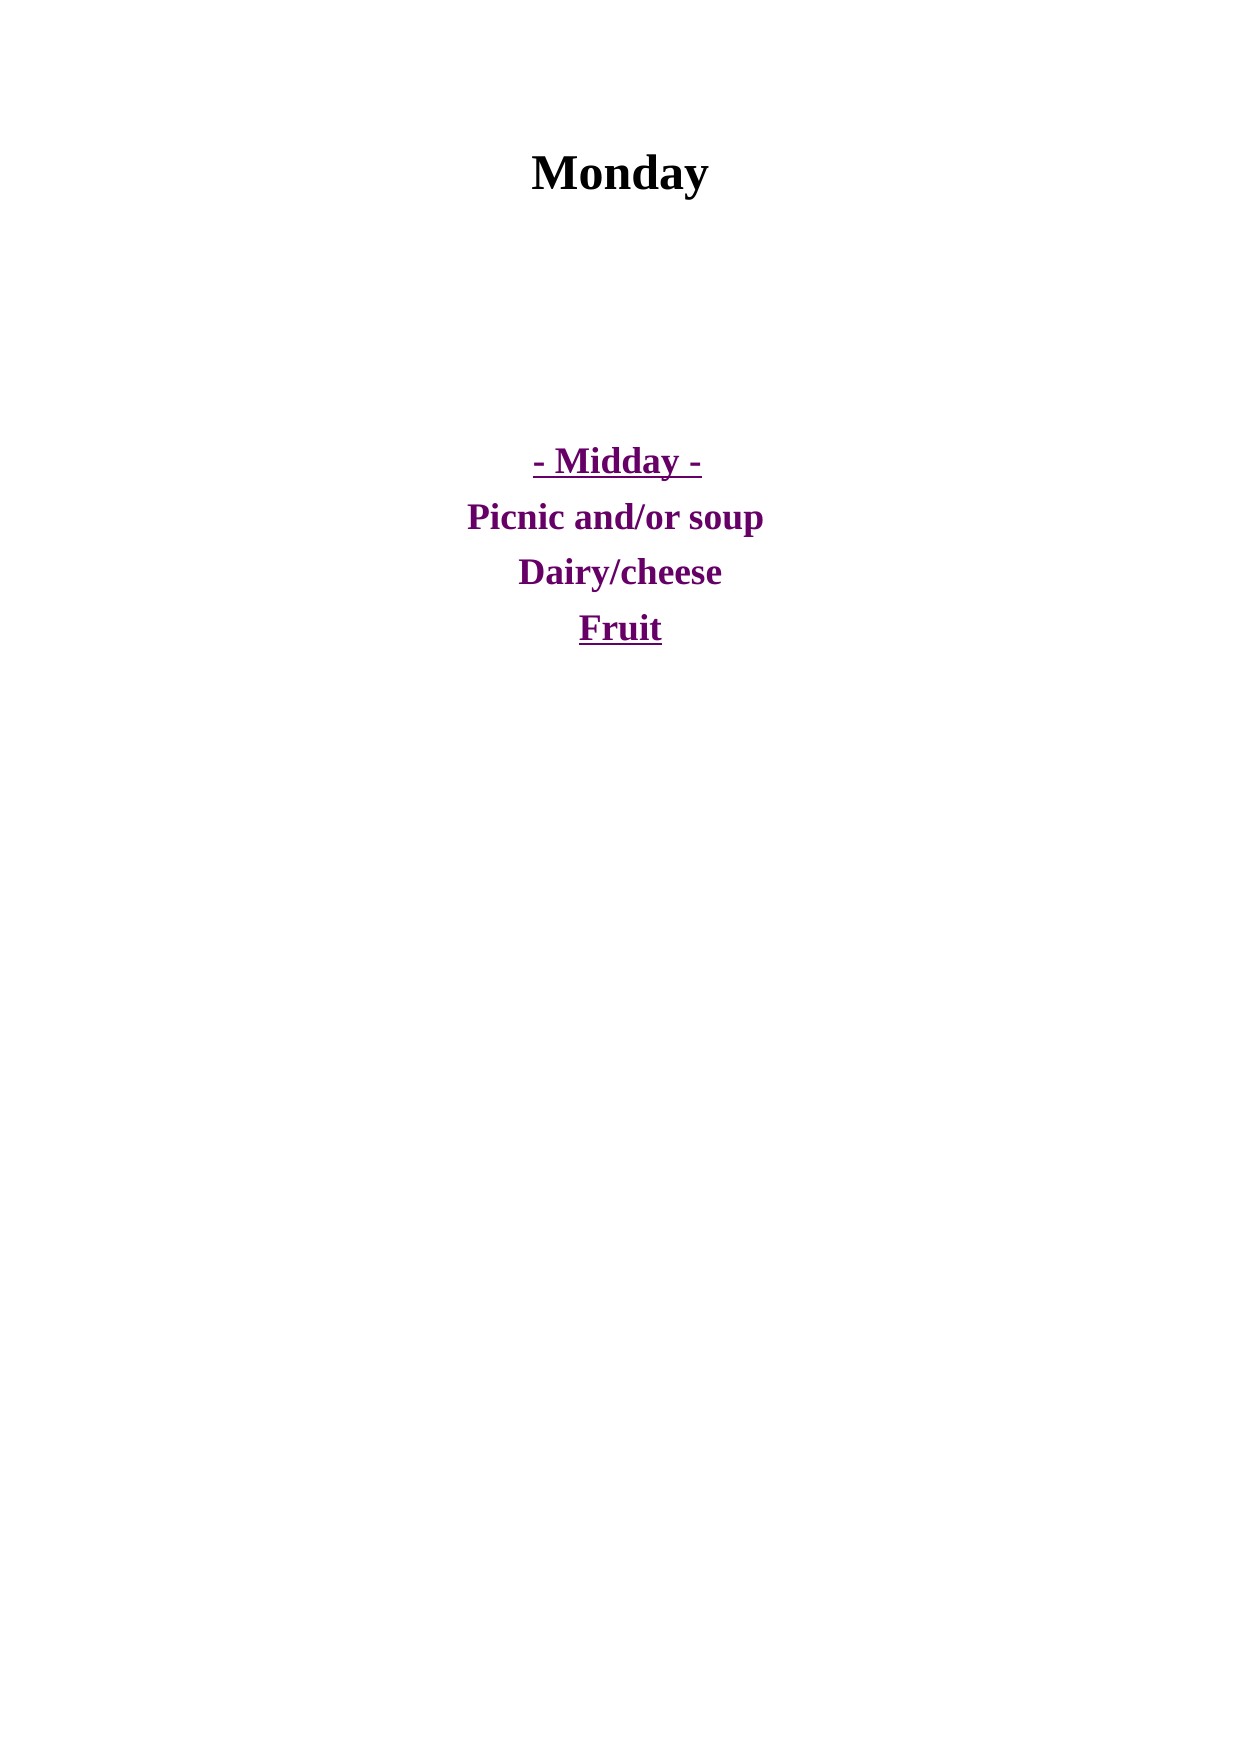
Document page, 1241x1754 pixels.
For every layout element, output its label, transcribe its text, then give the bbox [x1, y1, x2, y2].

subtitle Fruit [118, 605, 1122, 648]
subtitle Dairy/cheese [118, 550, 1122, 593]
subtitle Monday [118, 143, 1122, 201]
subtitle - Midday - [118, 438, 1122, 482]
subtitle Picnic and/or soup [118, 494, 1122, 537]
